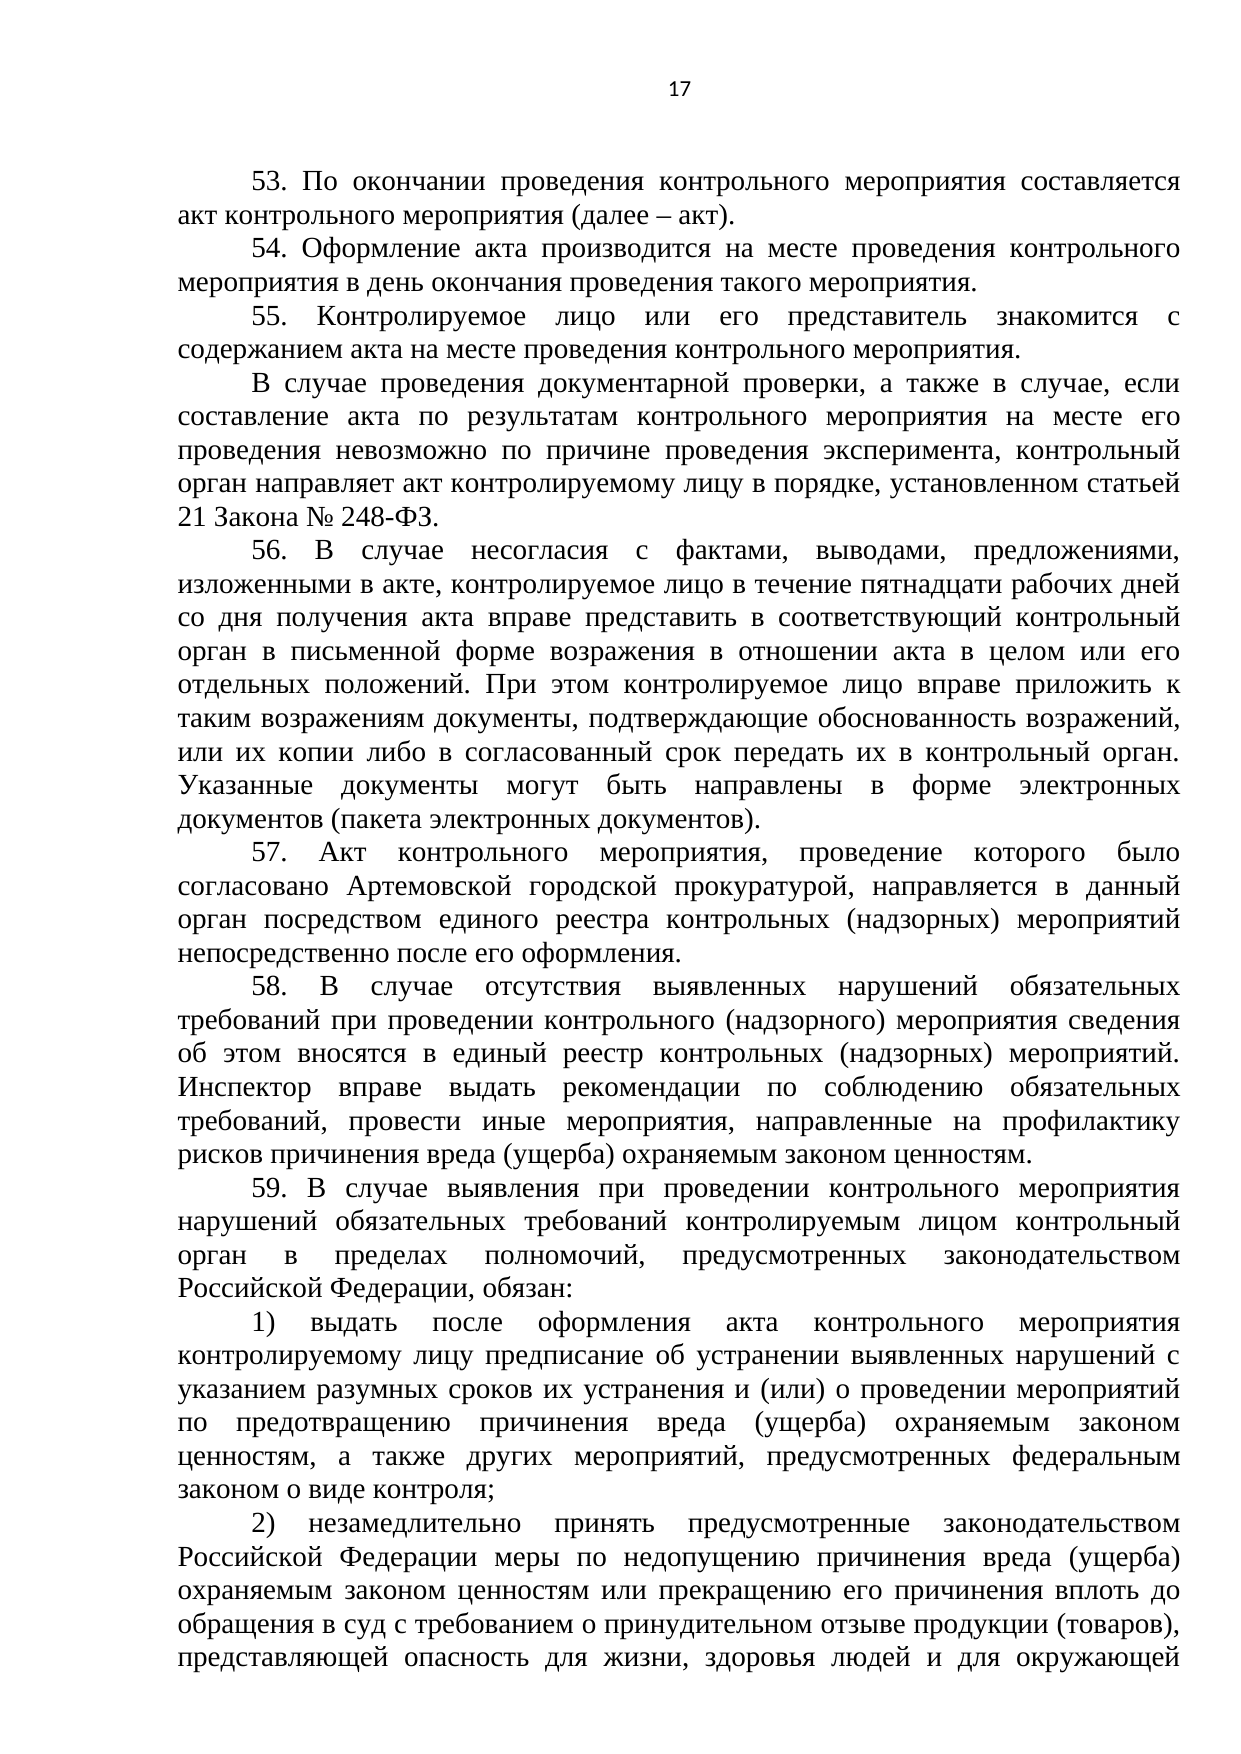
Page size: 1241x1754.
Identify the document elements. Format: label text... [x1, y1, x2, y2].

text 58. В случае отсутствия выявленных нарушений обязательных требований при проведении контрольного (надзорного) мероприятия сведения об этом вносятся в единый реестр контрольных (надзорных) мероприятий. Инспектор вправе выдать рекомендации по соблюдению обязательных требований, провести иные мероприятия, направленные на профилактику рисков причинения вреда (ущерба) охраняемым законом ценностям. [177, 968, 1181, 1170]
text 2) незамедлительно принять предусмотренные законодательством Российской Федерации меры по недопущению причинения вреда (ущерба) охраняемым законом ценностям или прекращению его причинения вплоть до обращения в суд с требованием о принудительном отзыве продукции (товаров), представляющей опасность для жизни, здоровья людей и для окружающей [177, 1505, 1181, 1673]
text 54. Оформление акта производится на месте проведения контрольного мероприятия в день окончания проведения такого мероприятия. [177, 231, 1181, 298]
text В случае проведения документарной проверки, а также в случае, если составление акта по результатам контрольного мероприятия на месте его проведения невозможно по причине проведения эксперимента, контрольный орган направляет акт контролируемому лицу в порядке, установленном статьей 21 Закона № 248-ФЗ. [177, 365, 1181, 532]
text 53. По окончании проведения контрольного мероприятия составляется акт контрольного мероприятия (далее – акт). [177, 163, 1181, 231]
text 57. Акт контрольного мероприятия, проведение которого было согласовано Артемовской городской прокуратурой, направляется в данный орган посредством единого реестра контрольных (надзорных) мероприятий непосредственно после его оформления. [177, 834, 1181, 968]
text 55. Контролируемое лицо или его представитель знакомится с содержанием акта на месте проведения контрольного мероприятия. [177, 298, 1181, 365]
text 56. В случае несогласия с фактами, выводами, предложениями, изложенными в акте, контролируемое лицо в течение пятнадцати рабочих дней со дня получения акта вправе представить в соответствующий контрольный орган в письменной форме возражения в отношении акта в целом или его отдельных положений. При этом контролируемое лицо вправе приложить к таким возражениям документы, подтверждающие обоснованность возражений, или их копии либо в согласованный срок передать их в контрольный орган. Указанные документы могут быть направлены в форме электронных документов (пакета электронных документов). [177, 532, 1181, 834]
text 59. В случае выявления при проведении контрольного мероприятия нарушений обязательных требований контролируемым лицом контрольный орган в пределах полномочий, предусмотренных законодательством Российской Федерации, обязан: [177, 1170, 1181, 1304]
text 1) выдать после оформления акта контрольного мероприятия контролируемому лицу предписание об устранении выявленных нарушений с указанием разумных сроков их устранения и (или) о проведении мероприятий по предотвращению причинения вреда (ущерба) охраняемым законом ценностям, а также других мероприятий, предусмотренных федеральным законом о виде контроля; [177, 1304, 1181, 1505]
